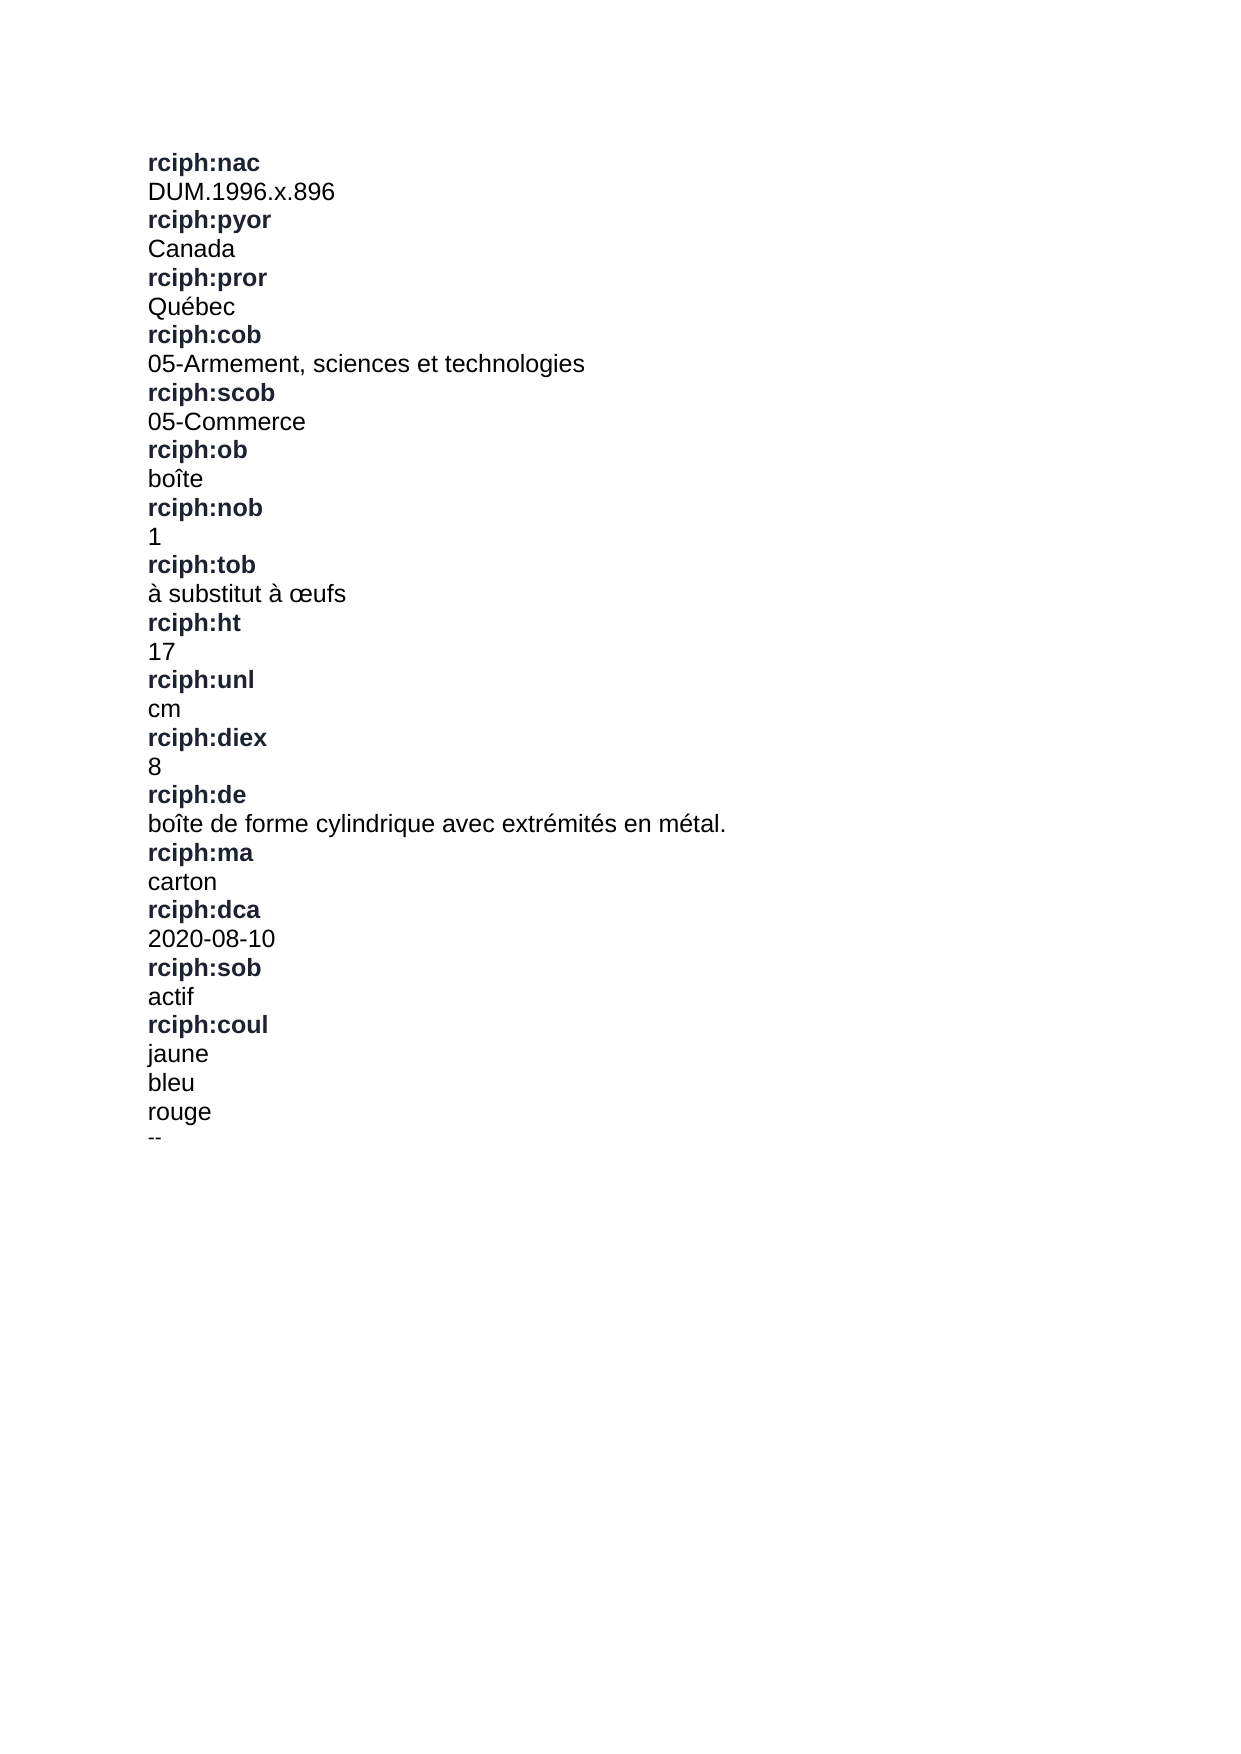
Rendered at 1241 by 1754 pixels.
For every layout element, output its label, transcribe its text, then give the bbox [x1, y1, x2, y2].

text rouge [148, 1096, 1092, 1125]
text 1 [148, 521, 1092, 550]
text rciph:ht [148, 608, 1092, 636]
text actif [148, 981, 1092, 1010]
text boîte [148, 464, 1092, 493]
text 8 [148, 751, 1092, 780]
text rciph:cob [148, 320, 1092, 349]
text cm [148, 694, 1092, 723]
text rciph:ob [148, 435, 1092, 464]
text rciph:dca [148, 895, 1092, 924]
text rciph:unl [148, 665, 1092, 694]
text 05-Armement, sciences et technologies [148, 349, 1092, 378]
text rciph:ma [148, 838, 1092, 866]
text 2020-08-10 [148, 924, 1092, 953]
text rciph:nob [148, 493, 1092, 521]
text rciph:diex [148, 723, 1092, 751]
text Canada [148, 234, 1092, 263]
text boîte de forme cylindrique avec extrémités en métal. [148, 809, 1092, 838]
text carton [148, 866, 1092, 895]
text Québec [148, 291, 1092, 320]
text rciph:sob [148, 953, 1092, 981]
text 17 [148, 636, 1092, 665]
text bleu [148, 1068, 1092, 1096]
text rciph:tob [148, 550, 1092, 579]
text 05-Commerce [148, 406, 1092, 435]
text -- [148, 1125, 1092, 1149]
text rciph:de [148, 780, 1092, 809]
text rciph:scob [148, 378, 1092, 406]
text rciph:nac [148, 148, 1092, 176]
text DUM.1996.x.896 [148, 176, 1092, 205]
text jaune [148, 1039, 1092, 1068]
text rciph:pyor [148, 205, 1092, 234]
text à substitut à œufs [148, 579, 1092, 608]
text rciph:pror [148, 263, 1092, 291]
text rciph:coul [148, 1010, 1092, 1039]
